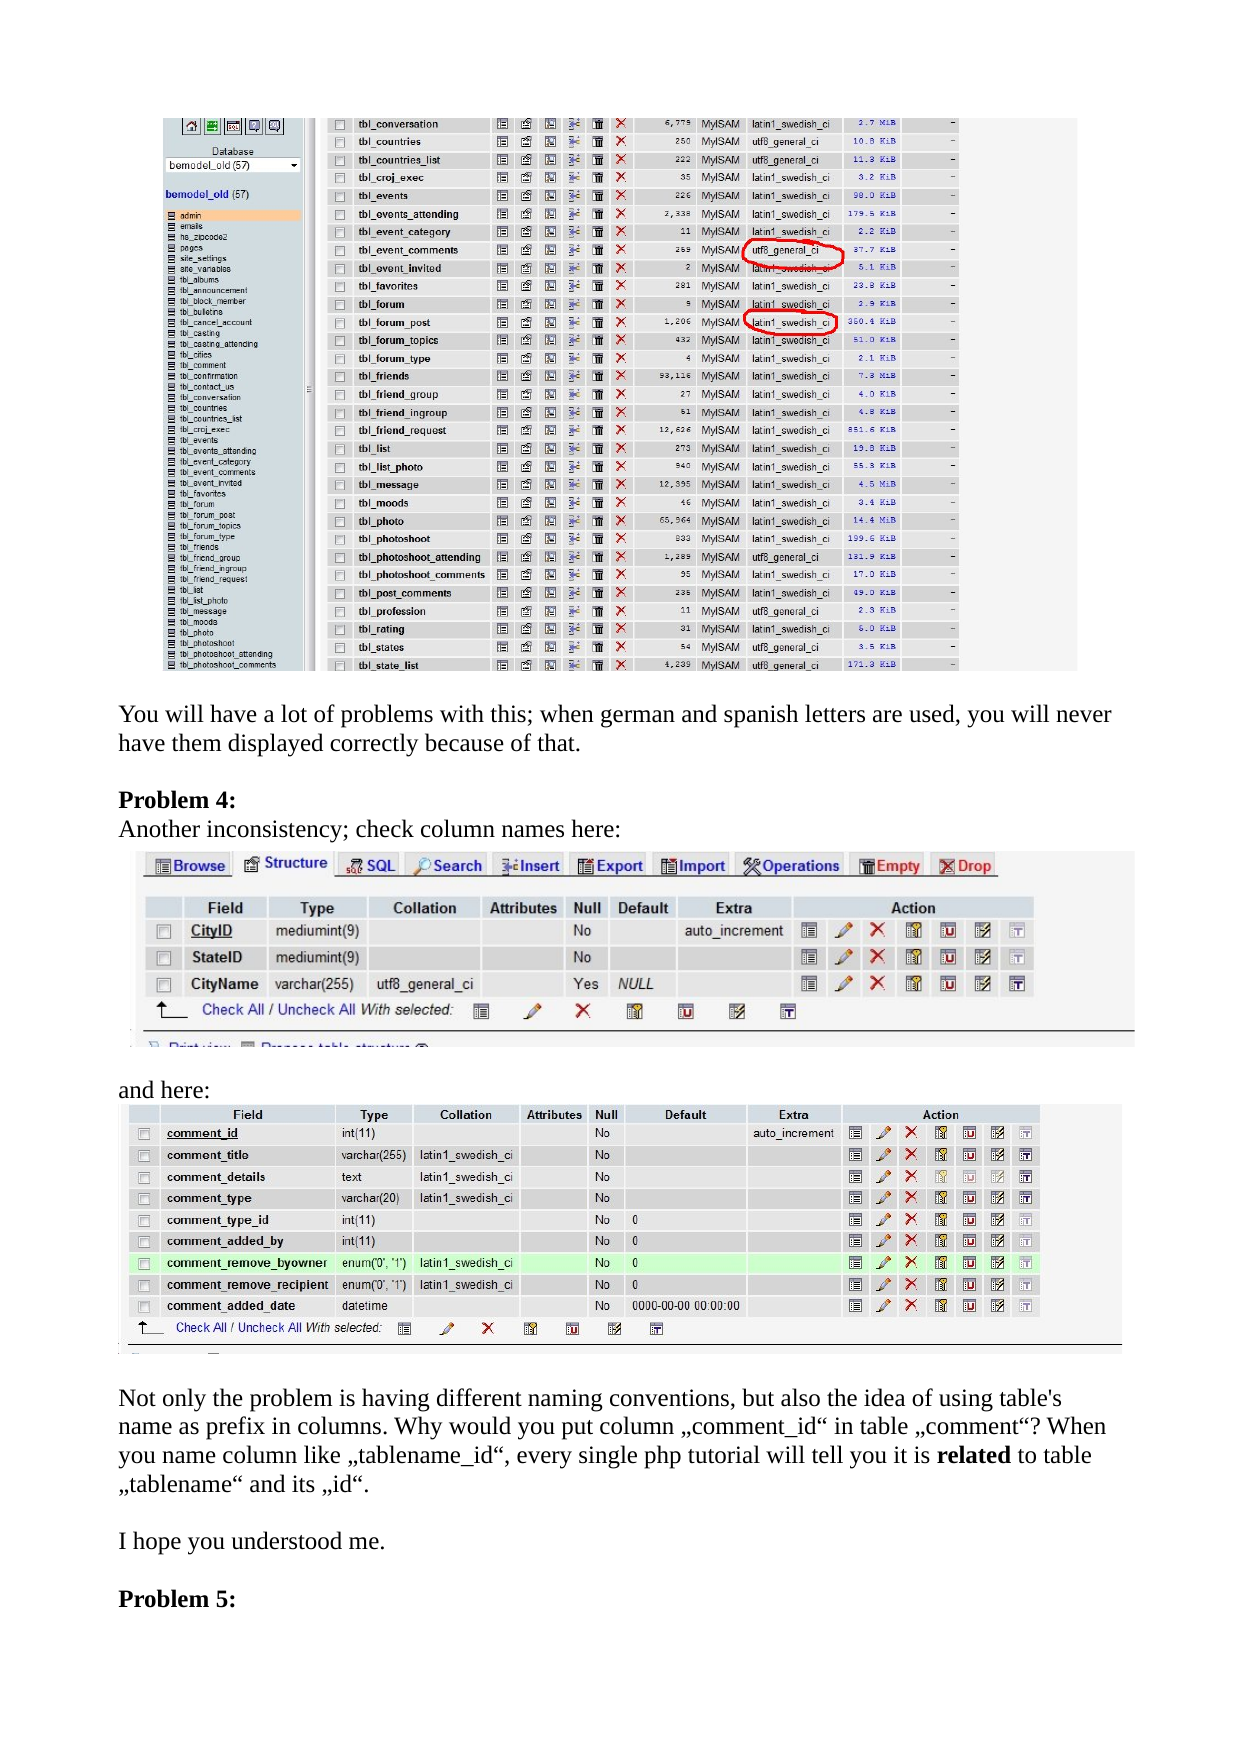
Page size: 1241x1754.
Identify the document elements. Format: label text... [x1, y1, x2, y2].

text Problem 4: [118, 785, 1122, 814]
picture [118, 1104, 1123, 1354]
picture [130, 851, 1135, 1047]
text I hope you understood me. [118, 1526, 1122, 1555]
text Problem 5: [118, 1584, 1122, 1613]
text Another inconsistency; check column names here: [118, 814, 1122, 843]
text You will have a lot of problems with this; when german and spanish letters are used, you will never have them displayed correctly because of that. [118, 699, 1122, 757]
text Not only the problem is having different naming conventions, but also the idea of using table's name as prefix in columns. Why would you put column „comment_id“ in table „comment“? When you name column like „tablename_id“, every single php tutorial will tell you it is related to table „tablename“ and its „id“. [118, 1383, 1122, 1498]
text and here: [118, 1076, 1122, 1104]
picture [162, 118, 1078, 671]
